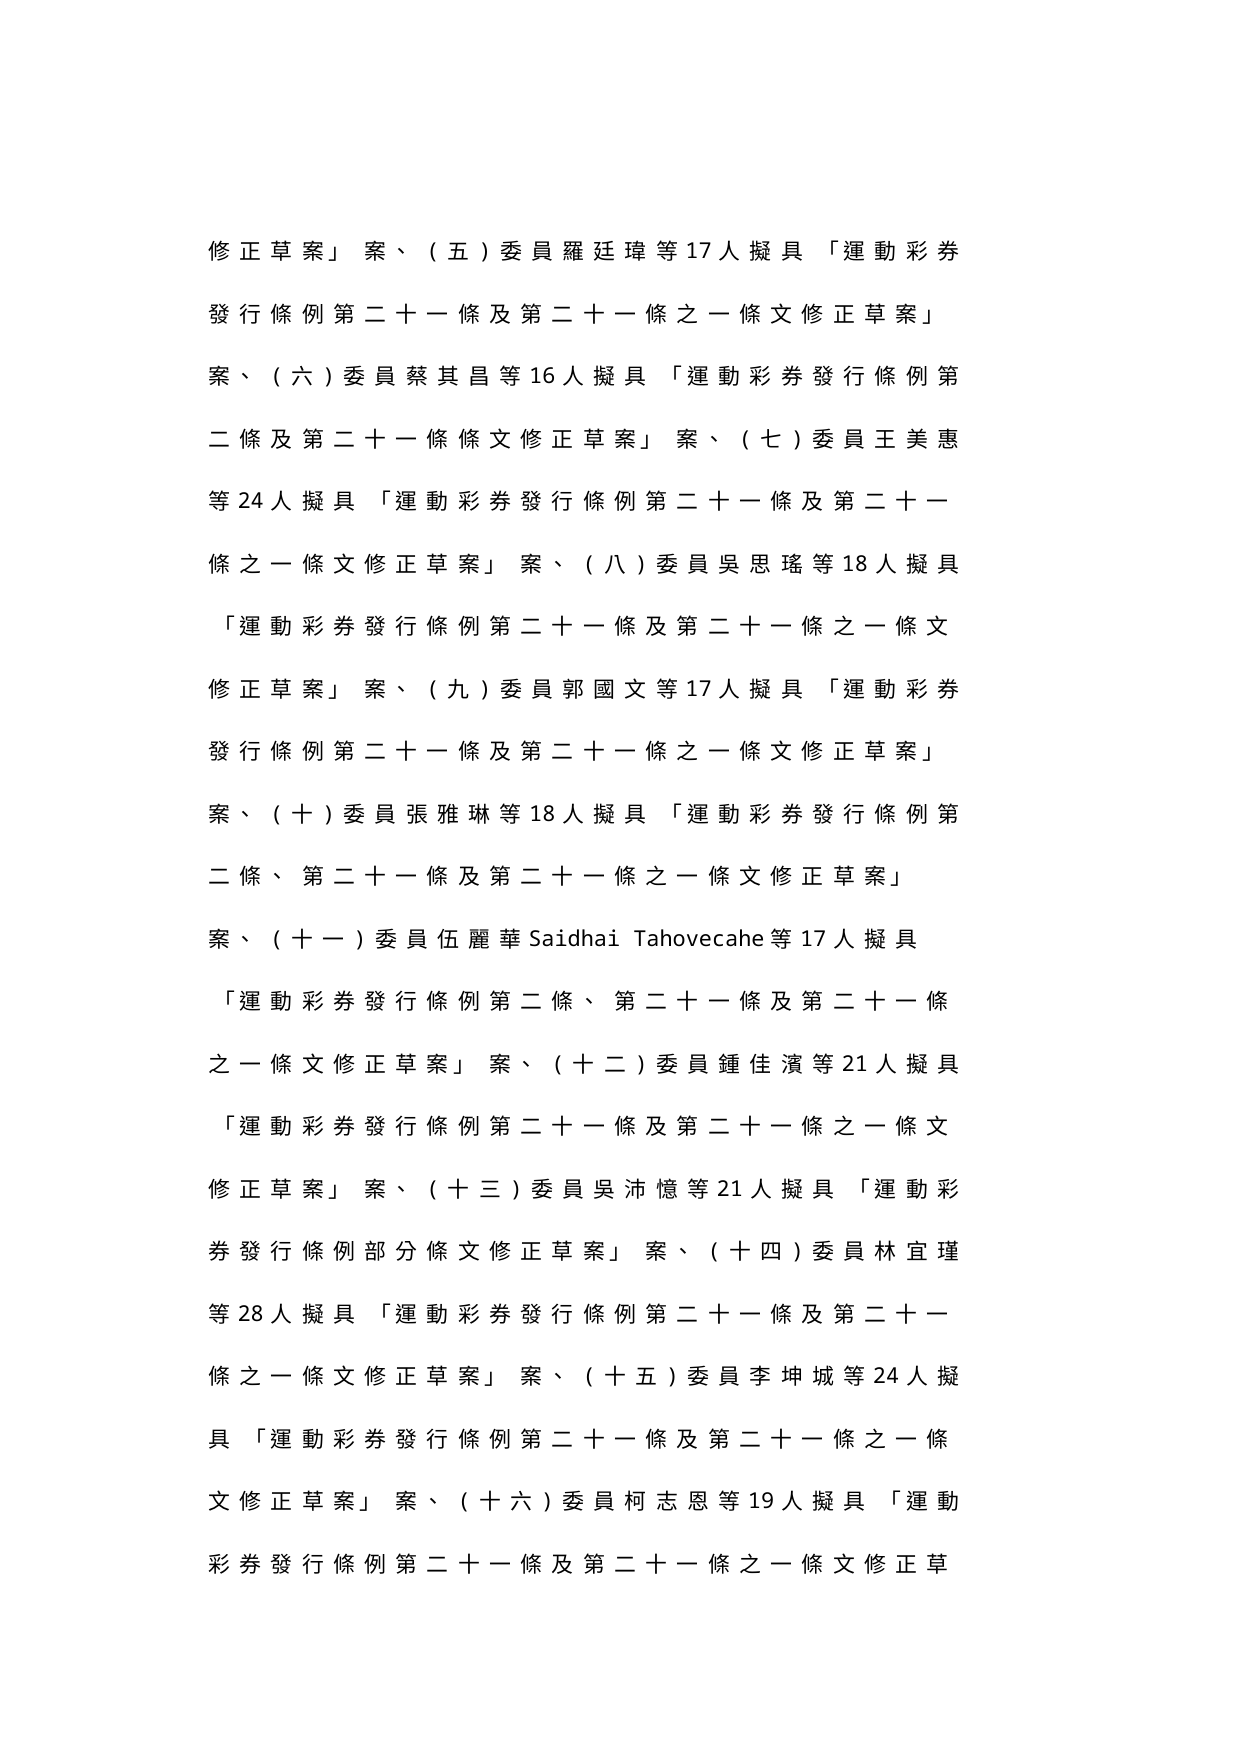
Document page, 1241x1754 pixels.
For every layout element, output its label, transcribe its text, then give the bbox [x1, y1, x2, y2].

table_cell 修正草案」案、(五)委員羅廷瑋等17人擬具「運動彩券發行條例第二十一條及第二十一條之一條文修正草案」案、(六)委員蔡其昌等16人擬具「運動彩券發行條例第二條及第二十一條條文修正草案」案、(七)委員王美惠等24人擬具「運動彩券發行條例第二十一條及第二十一條之一條文修正草案」案、(八)委員吳思瑤等18人擬具「運動彩券發行條例第二十一條及第二十一條之一條文修正草案」案、(九)委員郭國文等17人擬具「運動彩券發行條例第二十一條及第二十一條之一條文修正草案」案、(十)委員張雅琳等18人擬具「運動彩券發行條例第二條、第二十一條及第二十一條之一條文修正草案」案、(十一)委員伍麗華Saidhai Tahovecahe等17人擬具「運動彩券發行條例第二條、第二十一條及第二十一條之一條文修正草案」案、(十二)委員鍾佳濱等21人擬具「運動彩券發行條例第二十一條及第二十一條之一條文修正草案」案、(十三)委員吳沛憶等21人擬具「運動彩券發行條例部分條文修正草案」案、(十四)委員林宜瑾等28人擬具「運動彩券發行條例第二十一條及第二十一條之一條文修正草案」案、(十五)委員李坤城等24人擬具「運動彩券發行條例第二十一條及第二十一條之一條文修正草案」案、(十六)委員柯志恩等19人擬具「運動彩券發行條例第二十一條及第二十一條之一條文修正草 [150, 219, 967, 1594]
table_cell 41 [986, 219, 1023, 1594]
table_cell （ [967, 219, 986, 1594]
table_cell ） [1091, 219, 1108, 1594]
table_cell [1053, 219, 1091, 1594]
table_cell [1023, 219, 1053, 1594]
